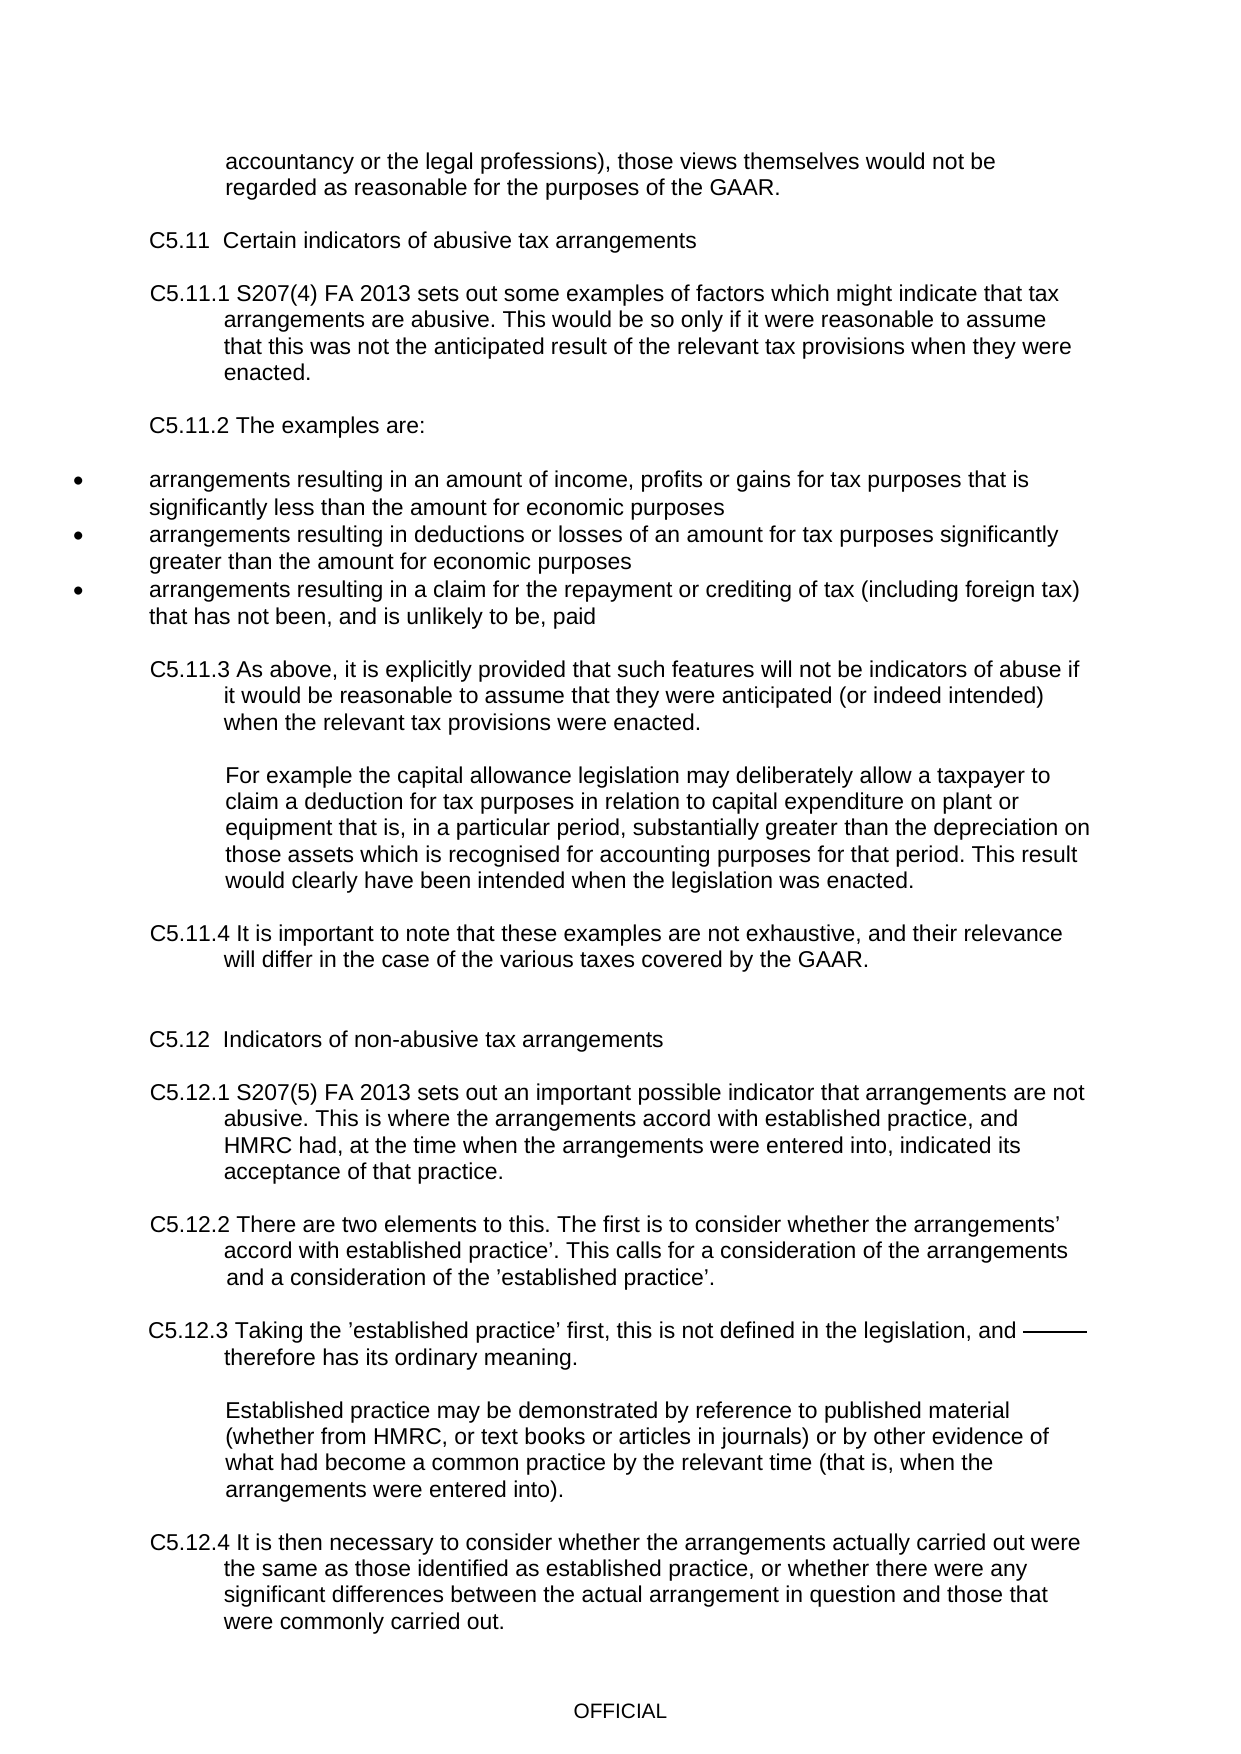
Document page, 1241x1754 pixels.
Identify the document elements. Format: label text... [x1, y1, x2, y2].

text C5.12.4 It is then necessary to consider whether the arrangements actually carried out were the same as those identified as established practice, or whether there were any significant differences between the actual arrangement in question and those that were commonly carried out. [149, 1529, 1090, 1634]
text C5.12 Indicators of non-abusive tax arrangements [149, 1026, 1090, 1052]
text C5.12.1 S207(5) FA 2013 sets out an important possible indicator that arrangements are not abusive. This is where the arrangements accord with established practice, and HMRC had, at the time when the arrangements were entered into, indicated its acceptance of that practice. [149, 1079, 1090, 1184]
list arrangements resulting in a claim for the repayment or crediting of tax (including foreign tax) that has not been, and is unlikely to be, paid [72, 575, 1090, 629]
text and a consideration of the ’established practice’. [226, 1264, 1090, 1291]
text C5.11.1 S207(4) FA 2013 sets out some examples of factors which might indicate that tax arrangements are abusive. This would be so only if it were reasonable to assume that this was not the anticipated result of the relevant tax provisions when they were enacted. [149, 280, 1090, 386]
text C5.12.2 There are two elements to this. The first is to consider whether the arrangements’ accord with established practice’. This calls for a consideration of the arrangements [149, 1211, 1090, 1264]
text C5.11.4 It is important to note that these examples are not exhaustive, and their relevance will differ in the case of the various taxes covered by the GAAR. [149, 920, 1090, 973]
text For example the capital allowance legislation may deliberately allow a taxpayer to claim a deduction for tax purposes in relation to capital expenditure on plant or equipment that is, in a particular period, substantially greater than the depreciation on those assets which is recognised for accounting purposes for that period. This result would clearly have been intended when the legislation was enacted. [225, 762, 1090, 893]
text C5.11.3 As above, it is explicitly provided that such features will not be indicators of abuse if it would be reasonable to assume that they were anticipated (or indeed intended) when the relevant tax provisions were enacted. [149, 656, 1090, 735]
list arrangements resulting in an amount of income, profits or gains for tax purposes that is significantly less than the amount for economic purposes [72, 465, 1090, 520]
text C5.11 Certain indicators of abusive tax arrangements [149, 227, 1090, 253]
text therefore has its ordinary meaning. [224, 1343, 1090, 1370]
text C5.12.3 Taking the ’established practice’ first, this is not defined in the legislation, and [148, 1317, 1090, 1343]
text C5.11.2 The examples are: [149, 412, 1090, 438]
text Established practice may be demonstrated by reference to published material (whether from HMRC, or text books or articles in journals) or by other evidence of what had become a common practice by the relevant time (that is, when the arrangements were entered into). [225, 1397, 1090, 1502]
text accountancy or the legal professions), those views themselves would not be regarded as reasonable for the purposes of the GAAR. [225, 148, 1090, 200]
list arrangements resulting in deductions or losses of an amount for tax purposes significantly greater than the amount for economic purposes [72, 520, 1090, 574]
